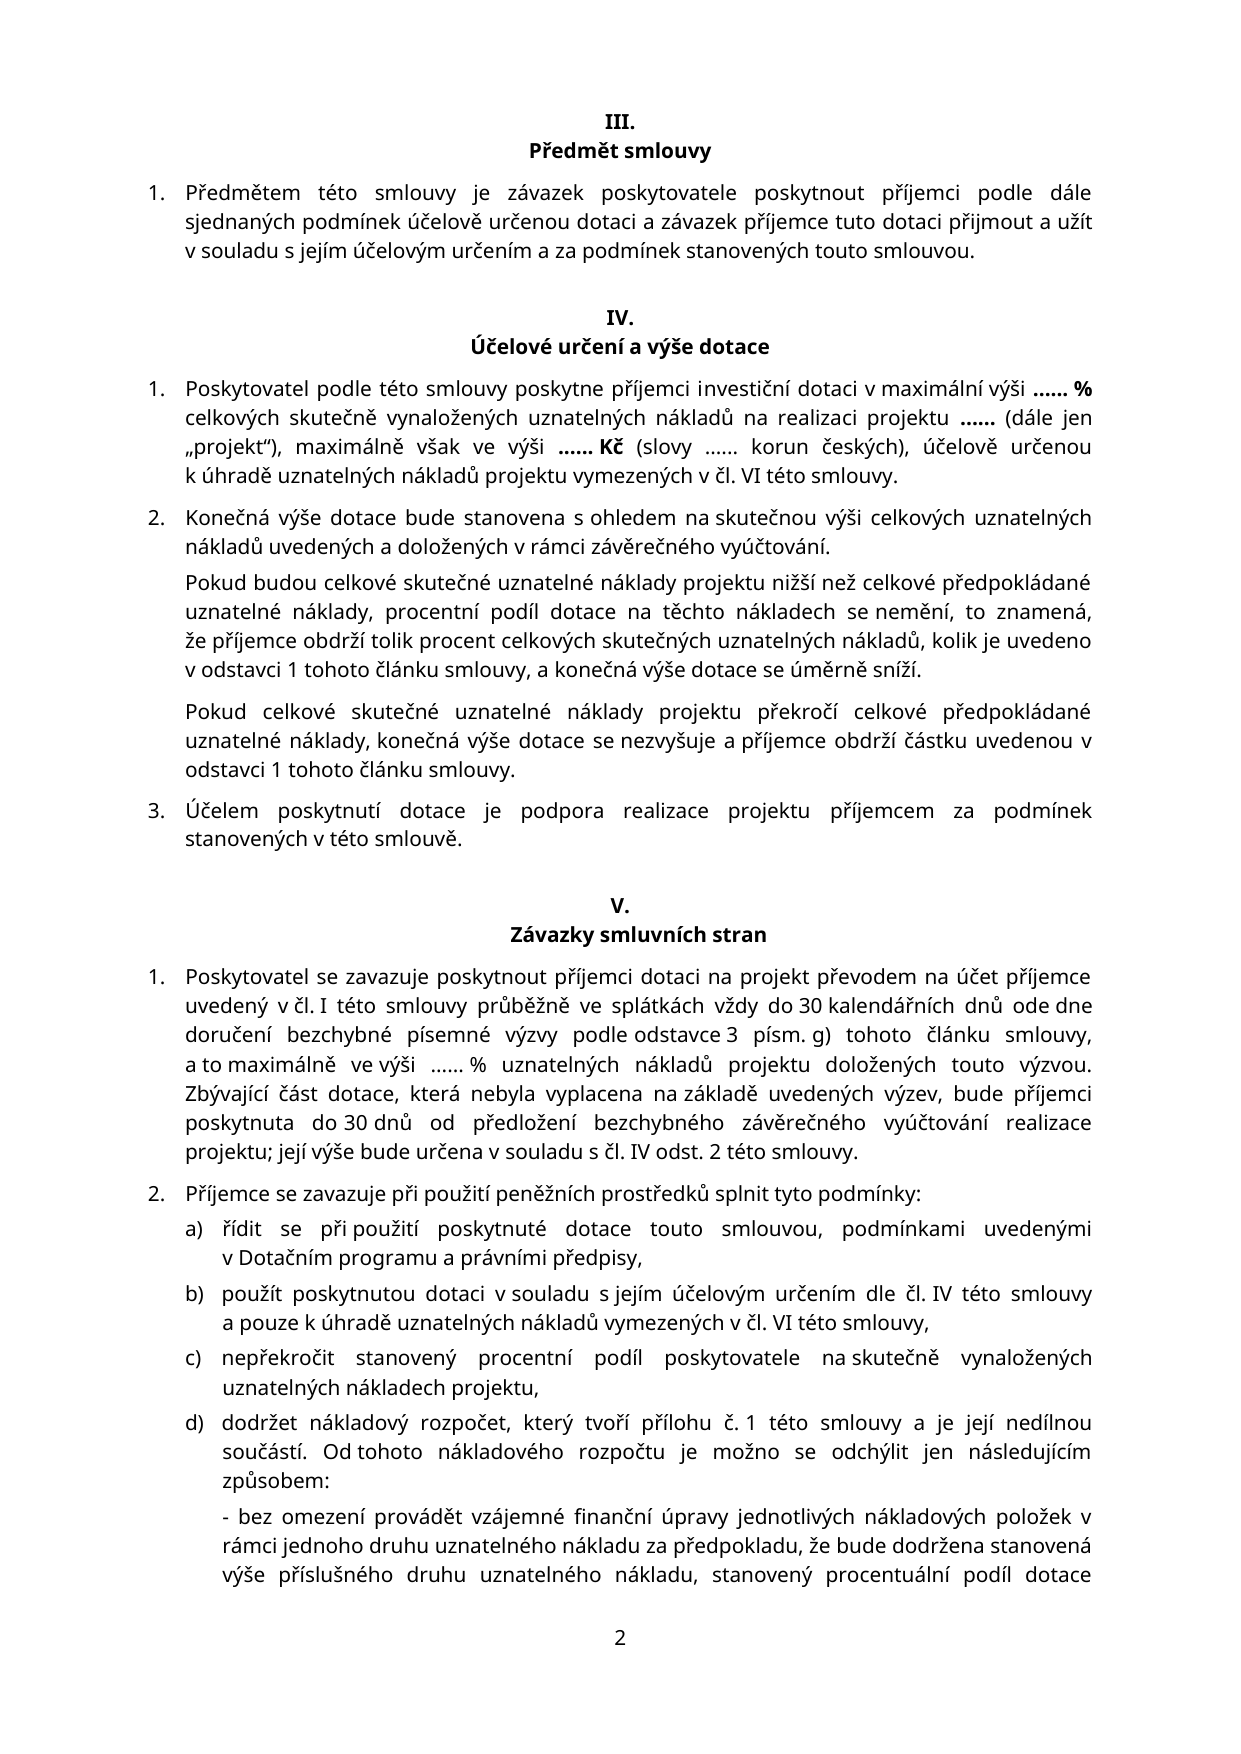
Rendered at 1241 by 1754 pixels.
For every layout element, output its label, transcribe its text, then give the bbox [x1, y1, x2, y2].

text Předmět smlouvy [148, 136, 1093, 165]
list Konečná výše dotace bude stanovena s ohledem na skutečnou výši celkových uznatelných nákladů uvedených a doložených v rámci závěrečného vyúčtování. [148, 502, 1093, 561]
list Poskytovatel podle této smlouvy poskytne příjemci investiční dotaci v maximální výši ...... % celkových skutečně vynaložených uznatelných nákladů na realizaci projektu ...... (dále jen „projekt“), maximálně však ve výši ...... Kč (slovy ...... korun českých), účelově určenou k úhradě uznatelných nákladů projektu vymezených v čl. VI této smlouvy. [148, 373, 1093, 490]
list použít poskytnutou dotaci v souladu s jejím účelovým určením dle čl. IV této smlouvy a pouze k úhradě uznatelných nákladů vymezených v čl. VI této smlouvy, [185, 1278, 1093, 1336]
text - bez omezení provádět vzájemné finanční úpravy jednotlivých nákladových položek v rámci jednoho druhu uznatelného nákladu za předpokladu, že bude dodržena stanovená výše příslušného druhu uznatelného nákladu, stanovený procentuální podíl dotace [222, 1501, 1093, 1588]
text V. [148, 890, 1093, 919]
text Pokud budou celkové skutečné uznatelné náklady projektu nižší než celkové předpokládané uznatelné náklady, procentní podíl dotace na těchto nákladech se nemění, to znamená, že příjemce obdrží tolik procent celkových skutečných uznatelných nákladů, kolik je uvedeno v odstavci 1 tohoto článku smlouvy, a konečná výše dotace se úměrně sníží. [185, 567, 1093, 683]
list Příjemce se zavazuje při použití peněžních prostředků splnit tyto podmínky: [148, 1178, 1093, 1207]
text IV. [148, 302, 1093, 331]
text III. [148, 106, 1093, 136]
list Účelem poskytnutí dotace je podpora realizace projektu příjemcem za podmínek stanovených v této smlouvě. [148, 796, 1093, 853]
list řídit se při použití poskytnuté dotace touto smlouvou, podmínkami uvedenými v Dotačním programu a právními předpisy, [185, 1213, 1093, 1272]
text Pokud celkové skutečné uznatelné náklady projektu překročí celkové předpokládané uznatelné náklady, konečná výše dotace se nezvyšuje a příjemce obdrží částku uvedenou v odstavci 1 tohoto článku smlouvy. [185, 696, 1093, 783]
list Předmětem této smlouvy je závazek poskytovatele poskytnout příjemci podle dále sjednaných podmínek účelově určenou dotaci a závazek příjemce tuto dotaci přijmout a užít v souladu s jejím účelovým určením a za podmínek stanovených touto smlouvou. [148, 177, 1093, 265]
list Poskytovatel se zavazuje poskytnout příjemci dotaci na projekt převodem na účet příjemce uvedený v čl. I této smlouvy průběžně ve splátkách vždy do 30 kalendářních dnů ode dne doručení bezchybné písemné výzvy podle odstavce 3 písm. g) tohoto článku smlouvy, a to maximálně ve výši ...... % uznatelných nákladů projektu doložených touto výzvou. Zbývající část dotace, která nebyla vyplacena na základě uvedených výzev, bude příjemci poskytnuta do 30 dnů od předložení bezchybného závěrečného vyúčtování realizace projektu; její výše bude určena v souladu s čl. IV odst. 2 této smlouvy. [148, 961, 1093, 1165]
list dodržet nákladový rozpočet, který tvoří přílohu č. 1 této smlouvy a je její nedílnou součástí. Od tohoto nákladového rozpočtu je možno se odchýlit jen následujícím způsobem: [185, 1407, 1093, 1494]
text Závazky smluvních stran [185, 919, 1093, 949]
list nepřekročit stanovený procentní podíl poskytovatele na skutečně vynaložených uznatelných nákladech projektu, [185, 1342, 1093, 1401]
text Účelové určení a výše dotace [148, 331, 1093, 361]
